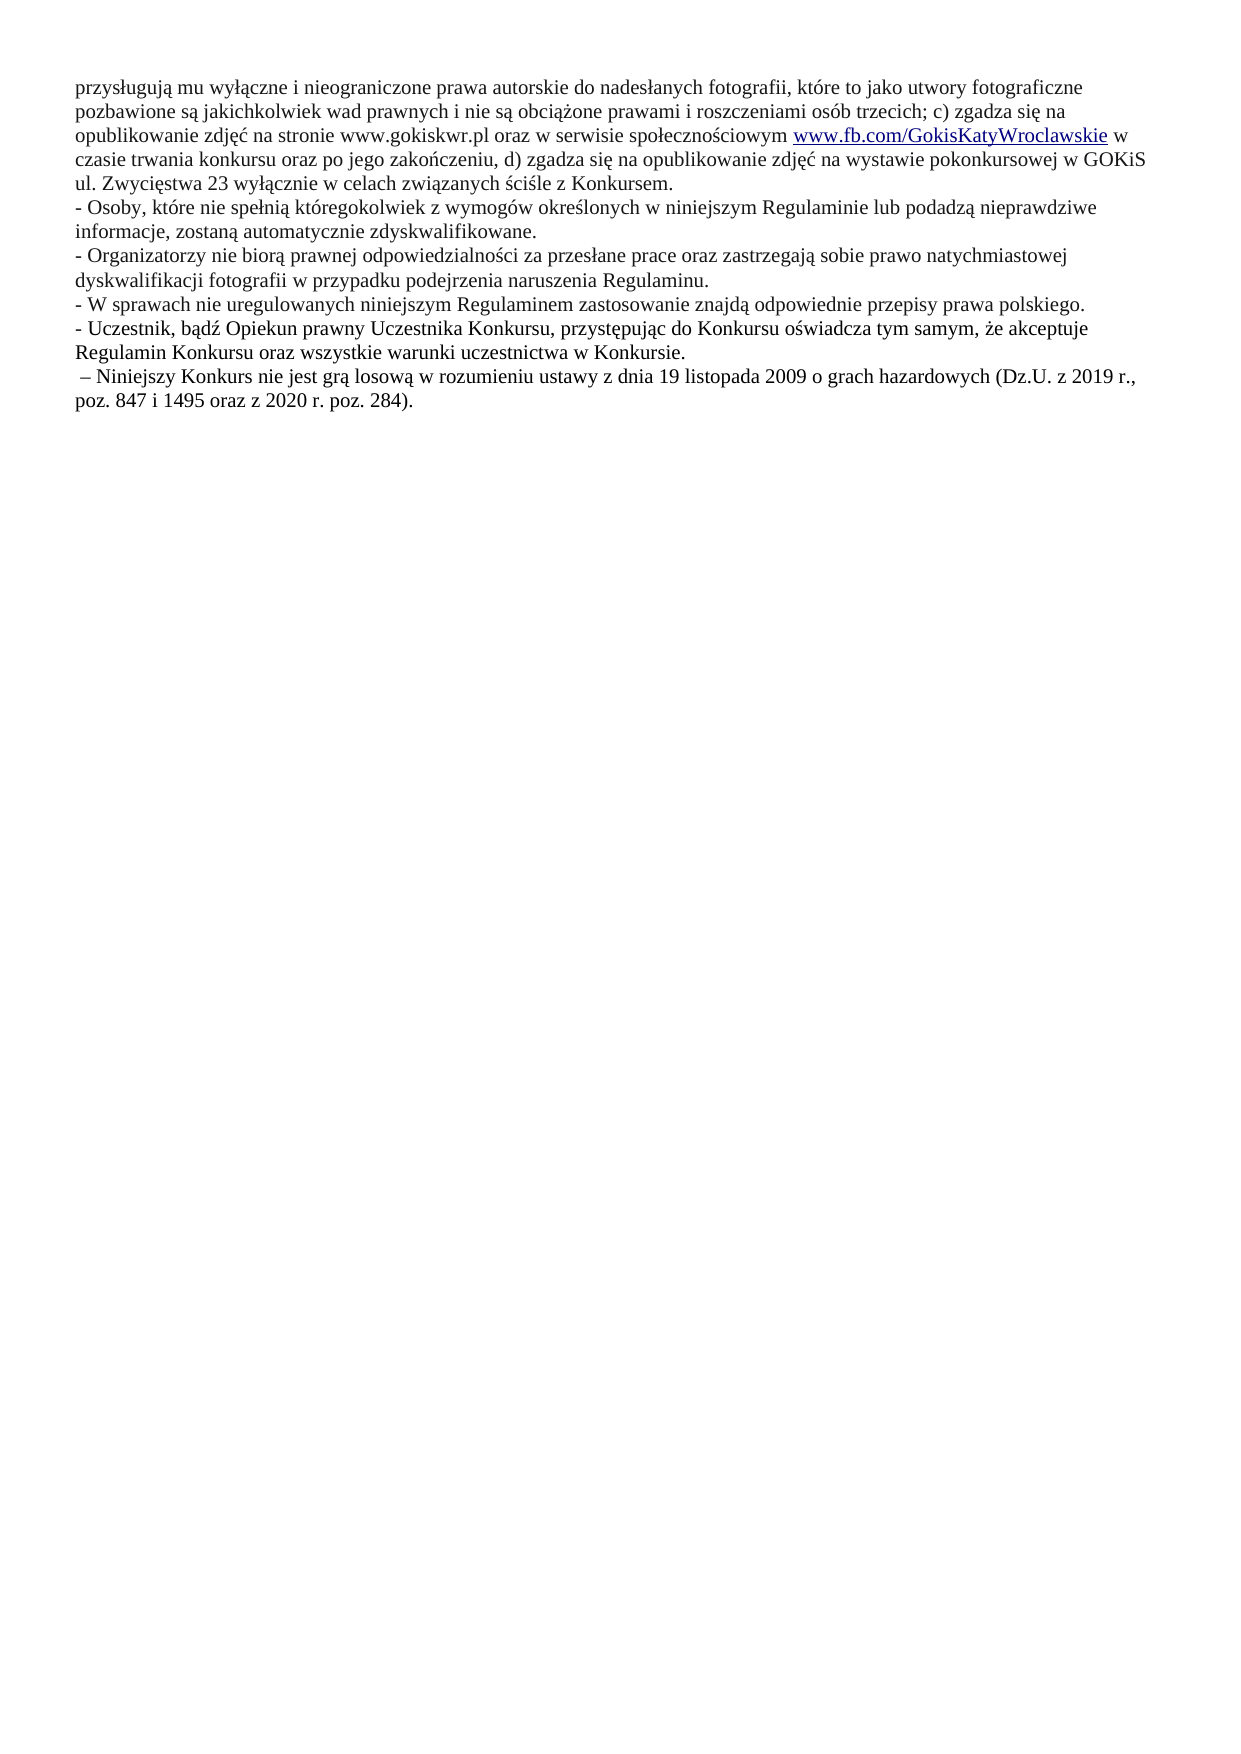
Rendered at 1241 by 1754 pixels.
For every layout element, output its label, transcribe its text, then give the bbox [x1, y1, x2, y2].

text - Uczestnik, bądź Opiekun prawny Uczestnika Konkursu, przystępując do Konkursu oświadcza tym samym, że akceptuje Regulamin Konkursu oraz wszystkie warunki uczestnictwa w Konkursie. [75, 316, 1165, 364]
text przysługują mu wyłączne i nieograniczone prawa autorskie do nadesłanych fotografii, które to jako utwory fotograficzne pozbawione są jakichkolwiek wad prawnych i nie są obciążone prawami i roszczeniami osób trzecich; c) zgadza się na opublikowanie zdjęć na stronie www.gokiskwr.pl oraz w serwisie społecznościowym www.fb.com/GokisKatyWroclawskie w czasie trwania konkursu oraz po jego zakończeniu, d) zgadza się na opublikowanie zdjęć na wystawie pokonkursowej w GOKiS ul. Zwycięstwa 23 wyłącznie w celach związanych ściśle z Konkursem. - Osoby, które nie spełnią któregokolwiek z wymogów określonych w niniejszym Regulaminie lub podadzą nieprawdziwe informacje, zostaną automatycznie zdyskwalifikowane. - Organizatorzy nie biorą prawnej odpowiedzialności za przesłane prace oraz zastrzegają sobie prawo natychmiastowej dyskwalifikacji fotografii w przypadku podejrzenia naruszenia Regulaminu. - W sprawach nie uregulowanych niniejszym Regulaminem zastosowanie znajdą odpowiednie przepisy prawa polskiego. [75, 75, 1165, 316]
text – Niniejszy Konkurs nie jest grą losową w rozumieniu ustawy z dnia 19 listopada 2009 o grach hazardowych (Dz.U. z 2019 r., poz. 847 i 1495 oraz z 2020 r. poz. 284). [75, 364, 1165, 412]
